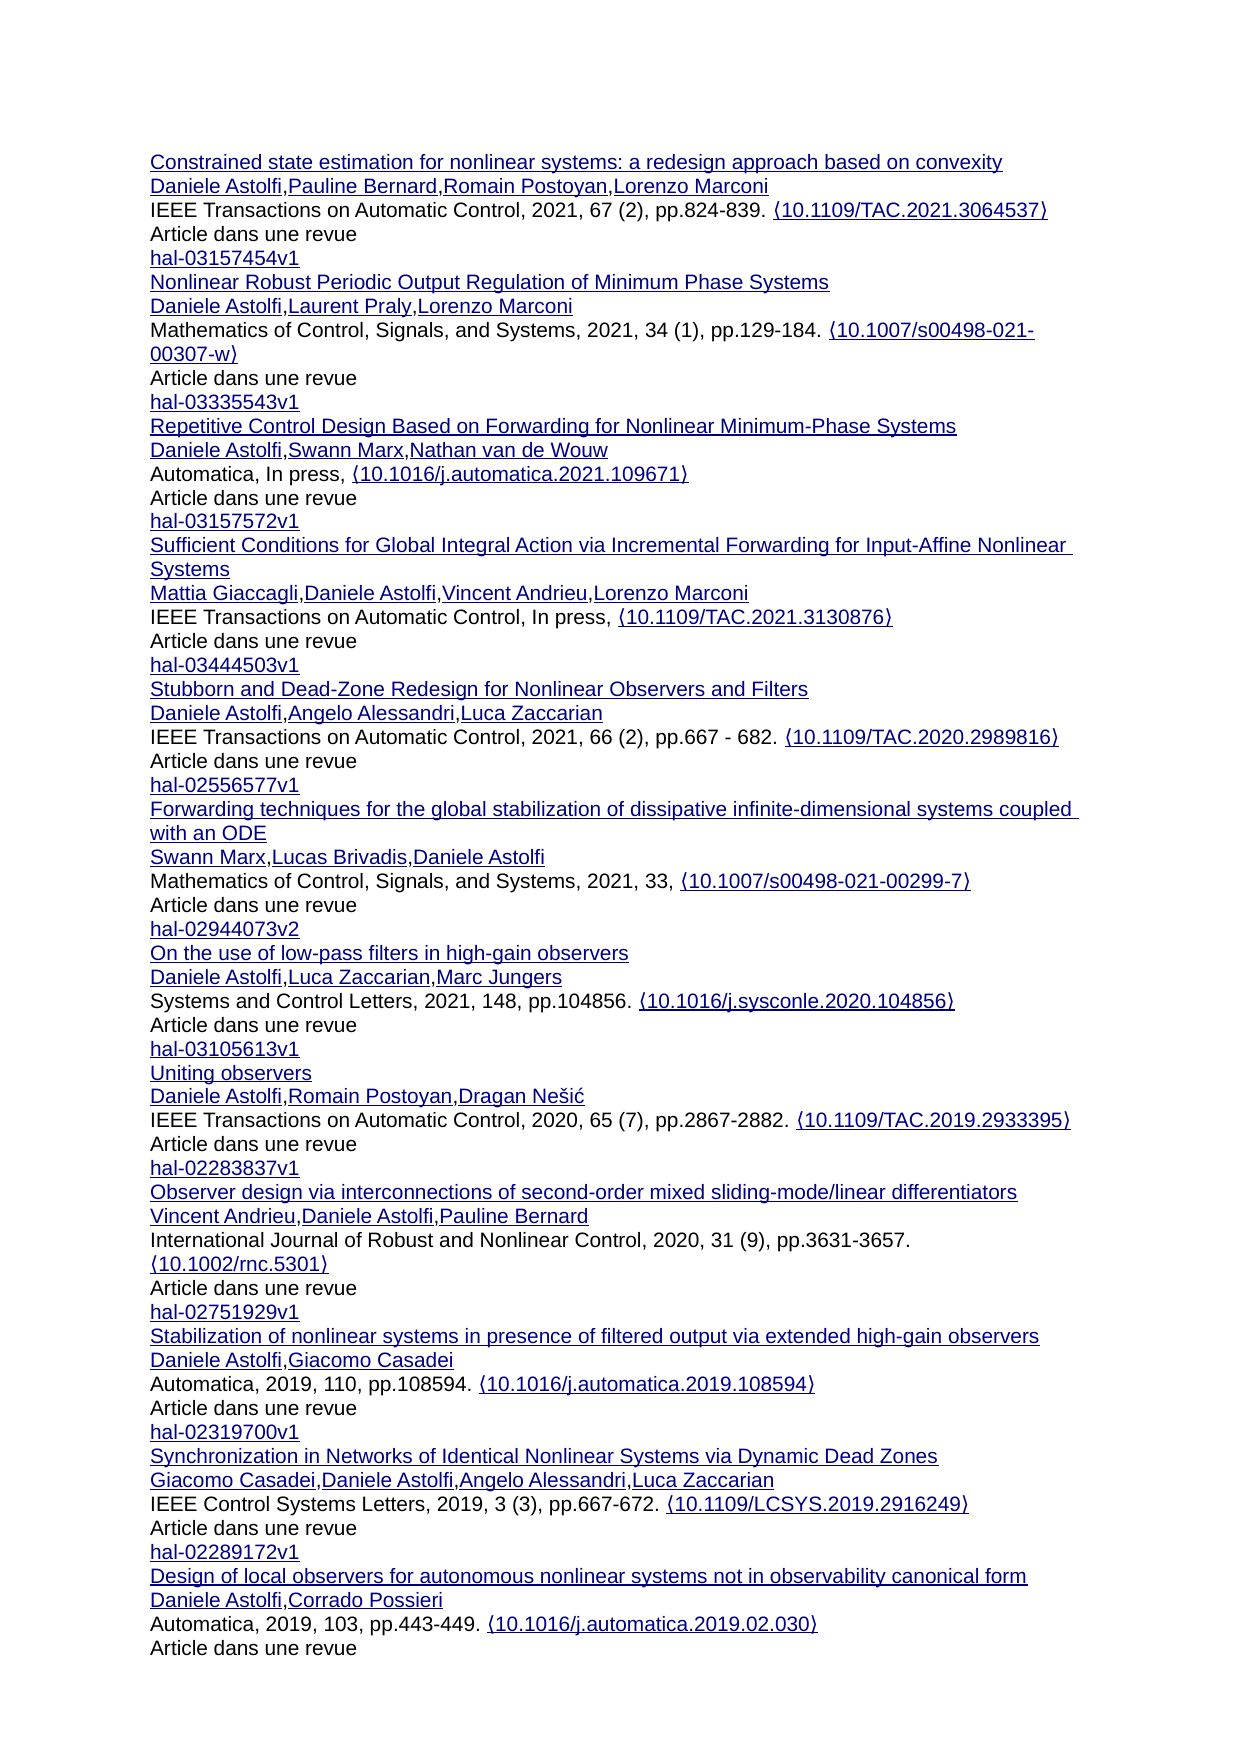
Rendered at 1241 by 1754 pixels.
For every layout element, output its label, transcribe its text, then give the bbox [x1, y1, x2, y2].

table_cell Uniting observers Daniele Astolfi,Romain Postoyan,Dragan Nešić IEEE Transactions on Automatic Control, 2020, 65 (7), pp.2867-2882. ⟨10.1109/TAC.2019.2933395⟩ Article dans une revue hal-02283837v1 [150, 1060, 1090, 1180]
table_cell Sufficient Conditions for Global Integral Action via Incremental Forwarding for Input-Affine Nonlinear Systems Mattia Giaccagli,Daniele Astolfi,Vincent Andrieu,Lorenzo Marconi IEEE Transactions on Automatic Control, In press, ⟨10.1109/TAC.2021.3130876⟩ Article dans une revue hal-03444503v1 [150, 533, 1090, 677]
table_cell Forwarding techniques for the global stabilization of dissipative infinite-dimensional systems coupled with an ODE Swann Marx,Lucas Brivadis,Daniele Astolfi Mathematics of Control, Signals, and Systems, 2021, 33, ⟨10.1007/s00498-021-00299-7⟩ Article dans une revue hal-02944073v2 [150, 797, 1090, 941]
table_cell On the use of low-pass filters in high-gain observers Daniele Astolfi,Luca Zaccarian,Marc Jungers Systems and Control Letters, 2021, 148, pp.104856. ⟨10.1016/j.sysconle.2020.104856⟩ Article dans une revue hal-03105613v1 [150, 941, 1090, 1060]
table_cell Stabilization of nonlinear systems in presence of filtered output via extended high-gain observers Daniele Astolfi,Giacomo Casadei Automatica, 2019, 110, pp.108594. ⟨10.1016/j.automatica.2019.108594⟩ Article dans une revue hal-02319700v1 [150, 1324, 1090, 1444]
table_cell Observer design via interconnections of second-order mixed sliding-mode/linear differentiators Vincent Andrieu,Daniele Astolfi,Pauline Bernard International Journal of Robust and Nonlinear Control, 2020, 31 (9), pp.3631-3657. ⟨10.1002/rnc.5301⟩ Article dans une revue hal-02751929v1 [150, 1180, 1090, 1324]
table_cell Repetitive Control Design Based on Forwarding for Nonlinear Minimum-Phase Systems Daniele Astolfi,Swann Marx,Nathan van de Wouw Automatica, In press, ⟨10.1016/j.automatica.2021.109671⟩ Article dans une revue hal-03157572v1 [150, 414, 1090, 533]
table_cell Constrained state estimation for nonlinear systems: a redesign approach based on convexity Daniele Astolfi,Pauline Bernard,Romain Postoyan,Lorenzo Marconi IEEE Transactions on Automatic Control, 2021, 67 (2), pp.824-839. ⟨10.1109/TAC.2021.3064537⟩ Article dans une revue hal-03157454v1 [150, 150, 1090, 270]
table_cell Stubborn and Dead-Zone Redesign for Nonlinear Observers and Filters Daniele Astolfi,Angelo Alessandri,Luca Zaccarian IEEE Transactions on Automatic Control, 2021, 66 (2), pp.667 - 682. ⟨10.1109/TAC.2020.2989816⟩ Article dans une revue hal-02556577v1 [150, 677, 1090, 797]
table_cell Design of local observers for autonomous nonlinear systems not in observability canonical form Daniele Astolfi,Corrado Possieri Automatica, 2019, 103, pp.443-449. ⟨10.1016/j.automatica.2019.02.030⟩ Article dans une revue [150, 1564, 1090, 1659]
table_cell Synchronization in Networks of Identical Nonlinear Systems via Dynamic Dead Zones Giacomo Casadei,Daniele Astolfi,Angelo Alessandri,Luca Zaccarian IEEE Control Systems Letters, 2019, 3 (3), pp.667-672. ⟨10.1109/LCSYS.2019.2916249⟩ Article dans une revue hal-02289172v1 [150, 1444, 1090, 1563]
table_cell Nonlinear Robust Periodic Output Regulation of Minimum Phase Systems Daniele Astolfi,Laurent Praly,Lorenzo Marconi Mathematics of Control, Signals, and Systems, 2021, 34 (1), pp.129-184. ⟨10.1007/s00498-021-00307-w⟩ Article dans une revue hal-03335543v1 [150, 270, 1090, 413]
